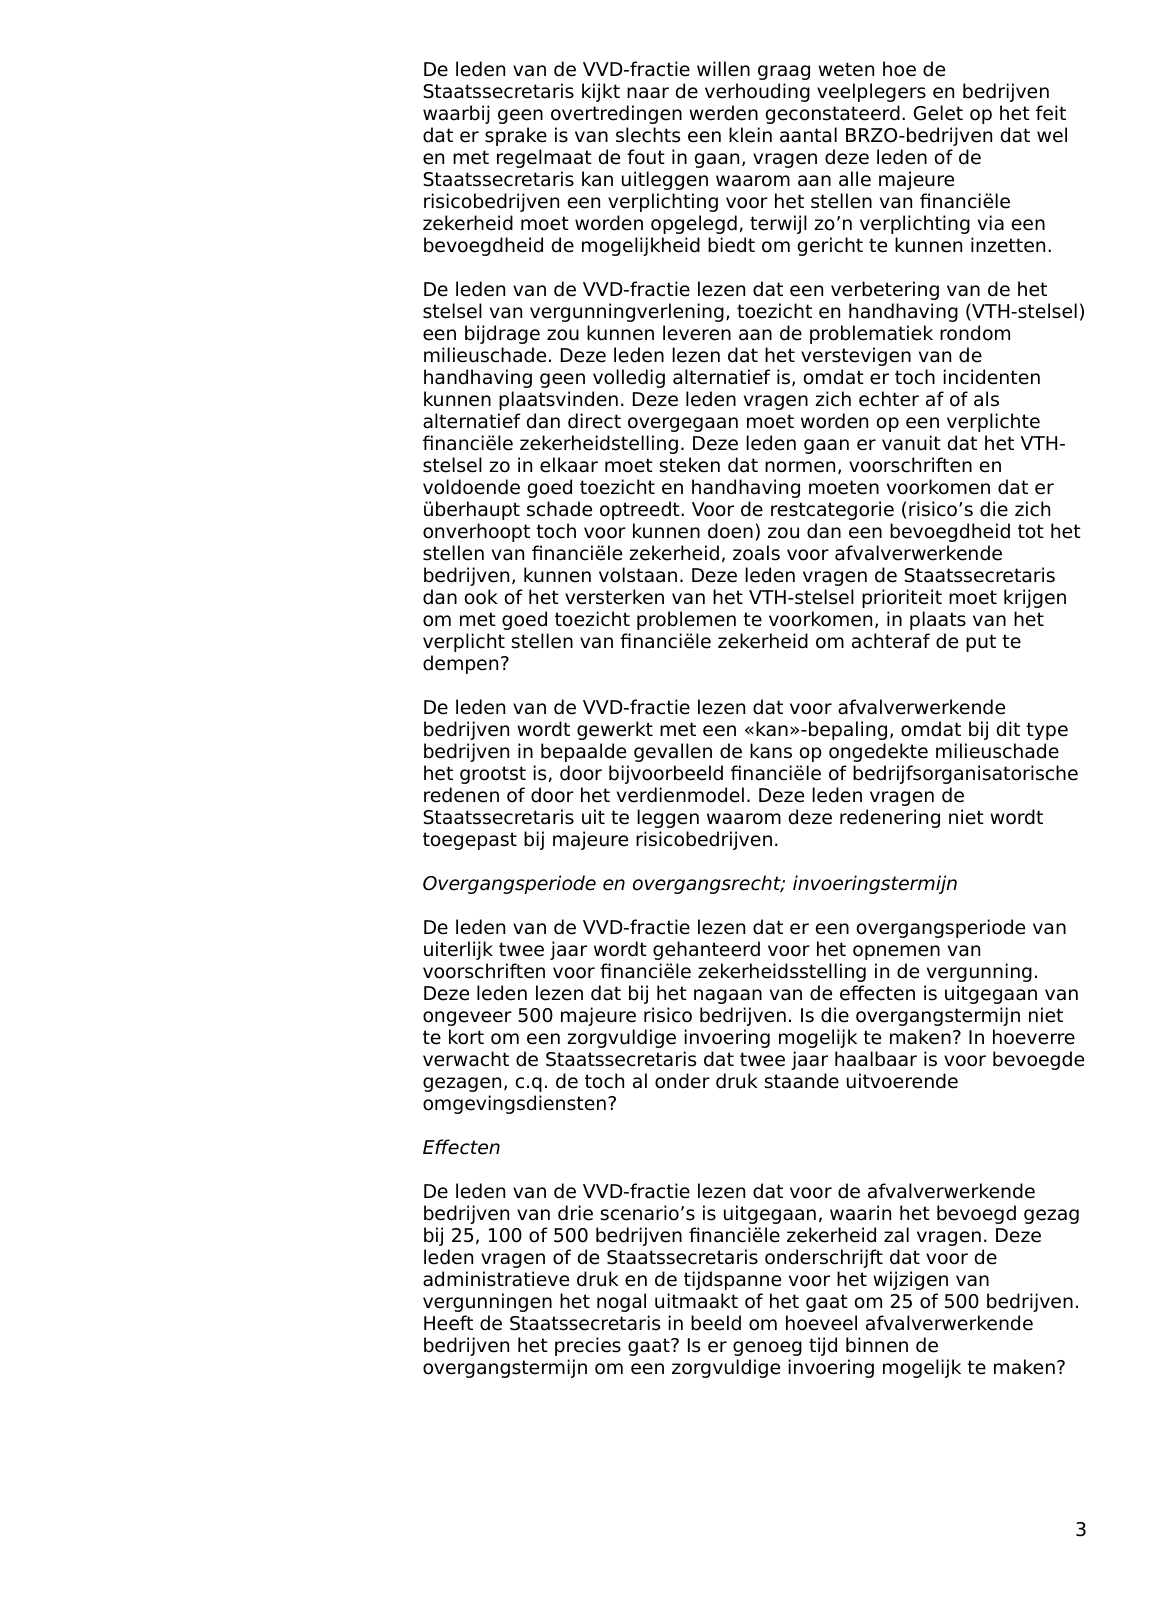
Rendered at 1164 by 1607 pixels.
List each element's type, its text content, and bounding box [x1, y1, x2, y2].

text De leden van de VVD-fractie lezen dat er een overgangsperiode van uiterlijk twee jaar wordt gehanteerd voor het opnemen van voorschriften voor financiële zekerheidsstelling in de vergunning. Deze leden lezen dat bij het nagaan van de effecten is uitgegaan van ongeveer 500 majeure risico bedrijven. Is die overgangstermijn niet te kort om een zorgvuldige invoering mogelijk te maken? In hoeverre verwacht de Staatssecretaris dat twee jaar haalbaar is voor bevoegde gezagen, c.q. de toch al onder druk staande uitvoerende omgevingsdiensten? [422, 917, 1087, 1115]
text De leden van de VVD-fractie lezen dat voor afvalverwerkende bedrijven wordt gewerkt met een «kan»-bepaling, omdat bij dit type bedrijven in bepaalde gevallen de kans op ongedekte milieuschade het grootst is, door bijvoorbeeld financiële of bedrijfsorganisatorische redenen of door het verdienmodel. Deze leden vragen de Staatssecretaris uit te leggen waarom deze redenering niet wordt toegepast bij majeure risicobedrijven. [422, 697, 1087, 851]
subtitle Overgangsperiode en overgangsrecht; invoeringstermijn [422, 873, 1087, 895]
text De leden van de VVD-fractie lezen dat voor de afvalverwerkende bedrijven van drie scenario’s is uitgegaan, waarin het bevoegd gezag bij 25, 100 of 500 bedrijven financiële zekerheid zal vragen. Deze leden vragen of de Staatssecretaris onderschrijft dat voor de administratieve druk en de tijdspanne voor het wijzigen van vergunningen het nogal uitmaakt of het gaat om 25 of 500 bedrijven. Heeft de Staatssecretaris in beeld om hoeveel afvalverwerkende bedrijven het precies gaat? Is er genoeg tijd binnen de overgangstermijn om een zorgvuldige invoering mogelijk te maken? [422, 1181, 1087, 1379]
text De leden van de VVD-fractie lezen dat een verbetering van de het stelsel van vergunningverlening, toezicht en handhaving (VTH-stelsel) een bijdrage zou kunnen leveren aan de problematiek rondom milieuschade. Deze leden lezen dat het verstevigen van de handhaving geen volledig alternatief is, omdat er toch incidenten kunnen plaatsvinden. Deze leden vragen zich echter af of als alternatief dan direct overgegaan moet worden op een verplichte financiële zekerheidstelling. Deze leden gaan er vanuit dat het VTH-stelsel zo in elkaar moet steken dat normen, voorschriften en voldoende goed toezicht en handhaving moeten voorkomen dat er überhaupt schade optreedt. Voor de restcategorie (risico’s die zich onverhoopt toch voor kunnen doen) zou dan een bevoegdheid tot het stellen van financiële zekerheid, zoals voor afvalverwerkende bedrijven, kunnen volstaan. Deze leden vragen de Staatssecretaris dan ook of het versterken van het VTH-stelsel prioriteit moet krijgen om met goed toezicht problemen te voorkomen, in plaats van het verplicht stellen van financiële zekerheid om achteraf de put te dempen? [422, 279, 1087, 675]
text De leden van de VVD-fractie willen graag weten hoe de Staatssecretaris kijkt naar de verhouding veelplegers en bedrijven waarbij geen overtredingen werden geconstateerd. Gelet op het feit dat er sprake is van slechts een klein aantal BRZO-bedrijven dat wel en met regelmaat de fout in gaan, vragen deze leden of de Staatssecretaris kan uitleggen waarom aan alle majeure risicobedrijven een verplichting voor het stellen van financiële zekerheid moet worden opgelegd, terwijl zo’n verplichting via een bevoegdheid de mogelijkheid biedt om gericht te kunnen inzetten. [422, 59, 1087, 257]
subtitle Effecten [422, 1137, 1087, 1159]
